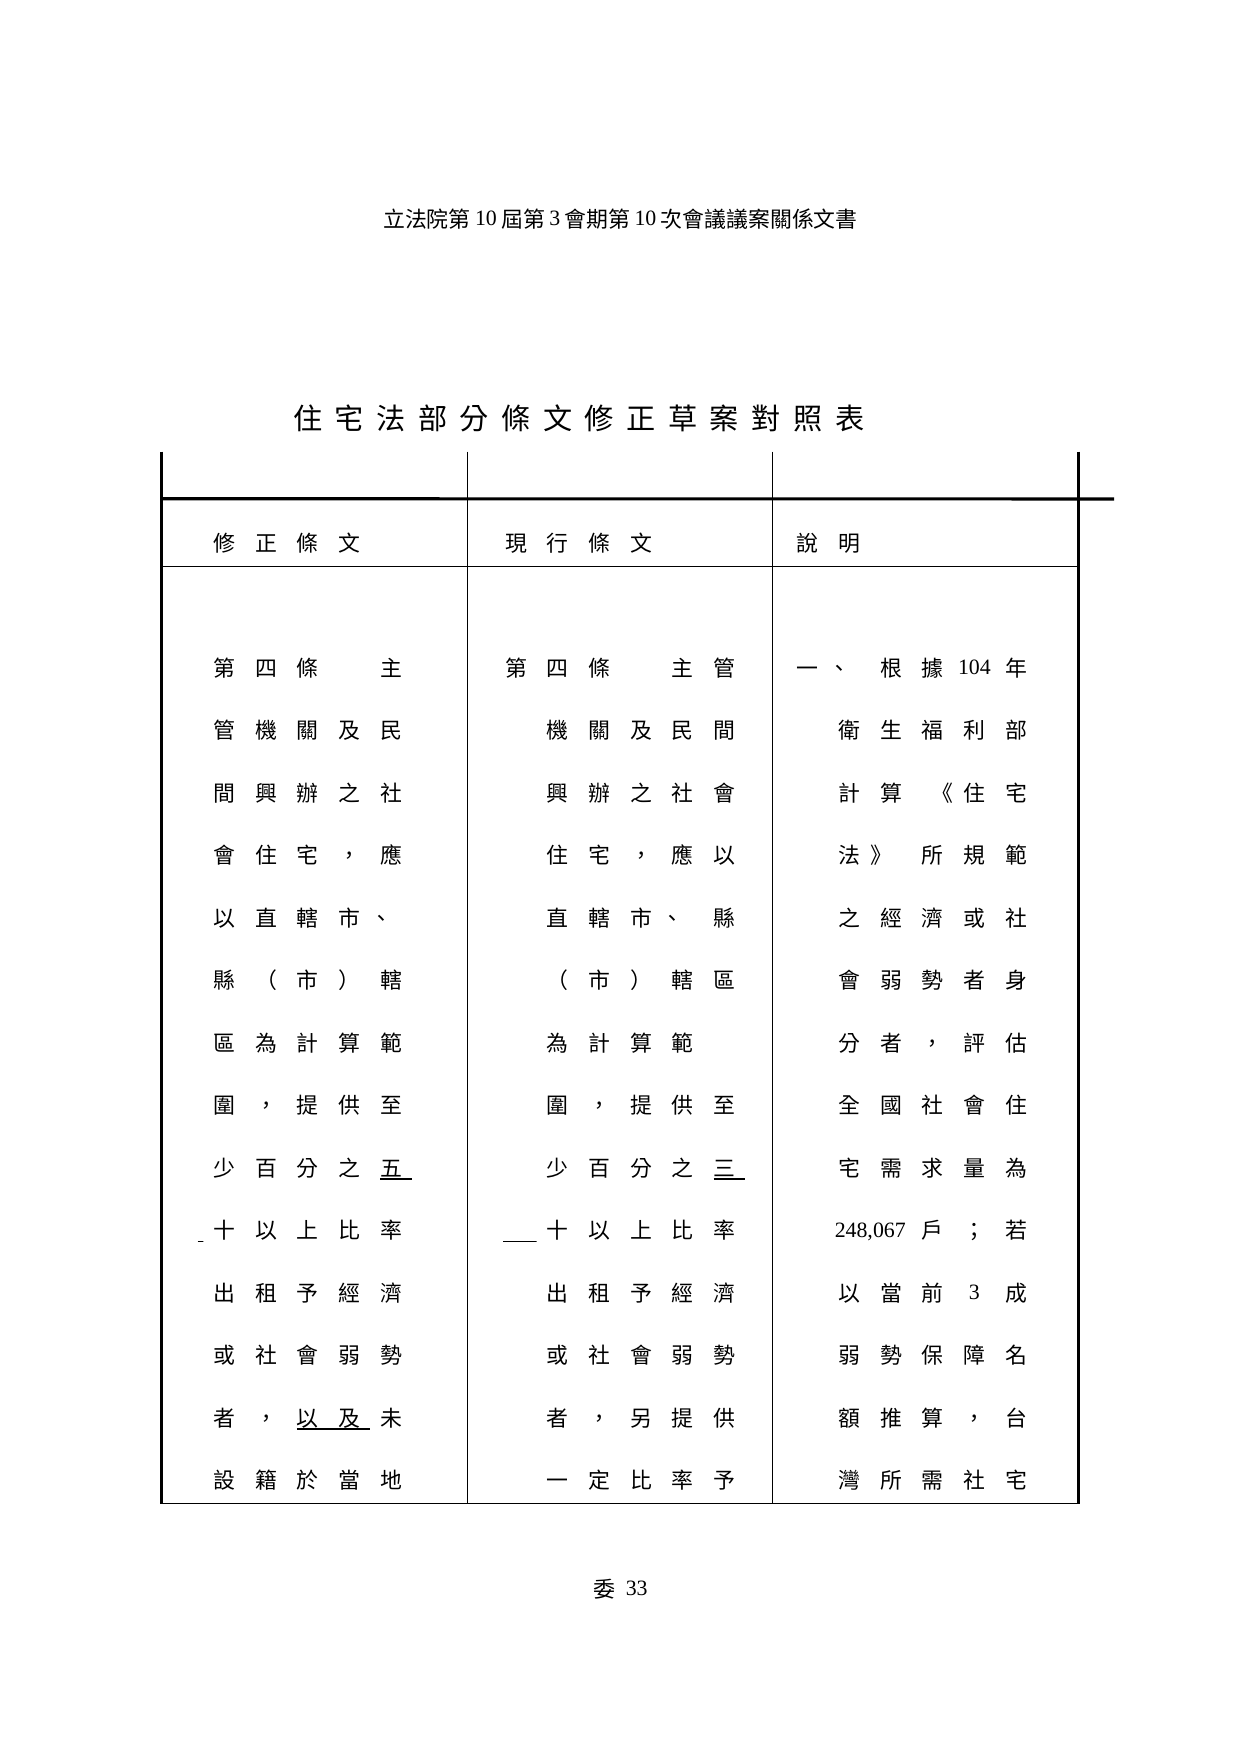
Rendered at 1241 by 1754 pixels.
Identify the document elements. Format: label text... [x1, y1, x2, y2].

table_cell 第四條 主管機關及民間興辦之社會住宅，應以直轄市、縣（市）轄區為計算範圍，提供至少百分之三十以上比率出租予經濟或社會弱勢者，另提供一定比率予 [468, 567, 772, 1503]
table_cell [773, 452, 1077, 497]
table_cell [468, 452, 772, 497]
table_cell [163, 452, 467, 497]
table_cell 第四條 主管機關及民間興辦之社會住宅，應以直轄市、縣（市）轄區為計算範圍，提供至少百分之五十以上比率出租予經濟或社會弱勢者，以及未設籍於當地 [163, 567, 467, 1503]
table_cell 修正條文 [163, 501, 467, 566]
table_cell 說明 [773, 501, 1077, 566]
table_header 住宅法部分條文修正草案對照表 [162, 313, 1078, 452]
table_cell 一、根據104年衛生福利部計算《住宅法》所規範之經濟或社會弱勢者身分者，評估全國社會住宅需求量為248,067戶；若以當前3成弱勢保障名額推算，台灣所需社宅 [773, 567, 1077, 1503]
table_cell 現行條文 [468, 501, 772, 566]
